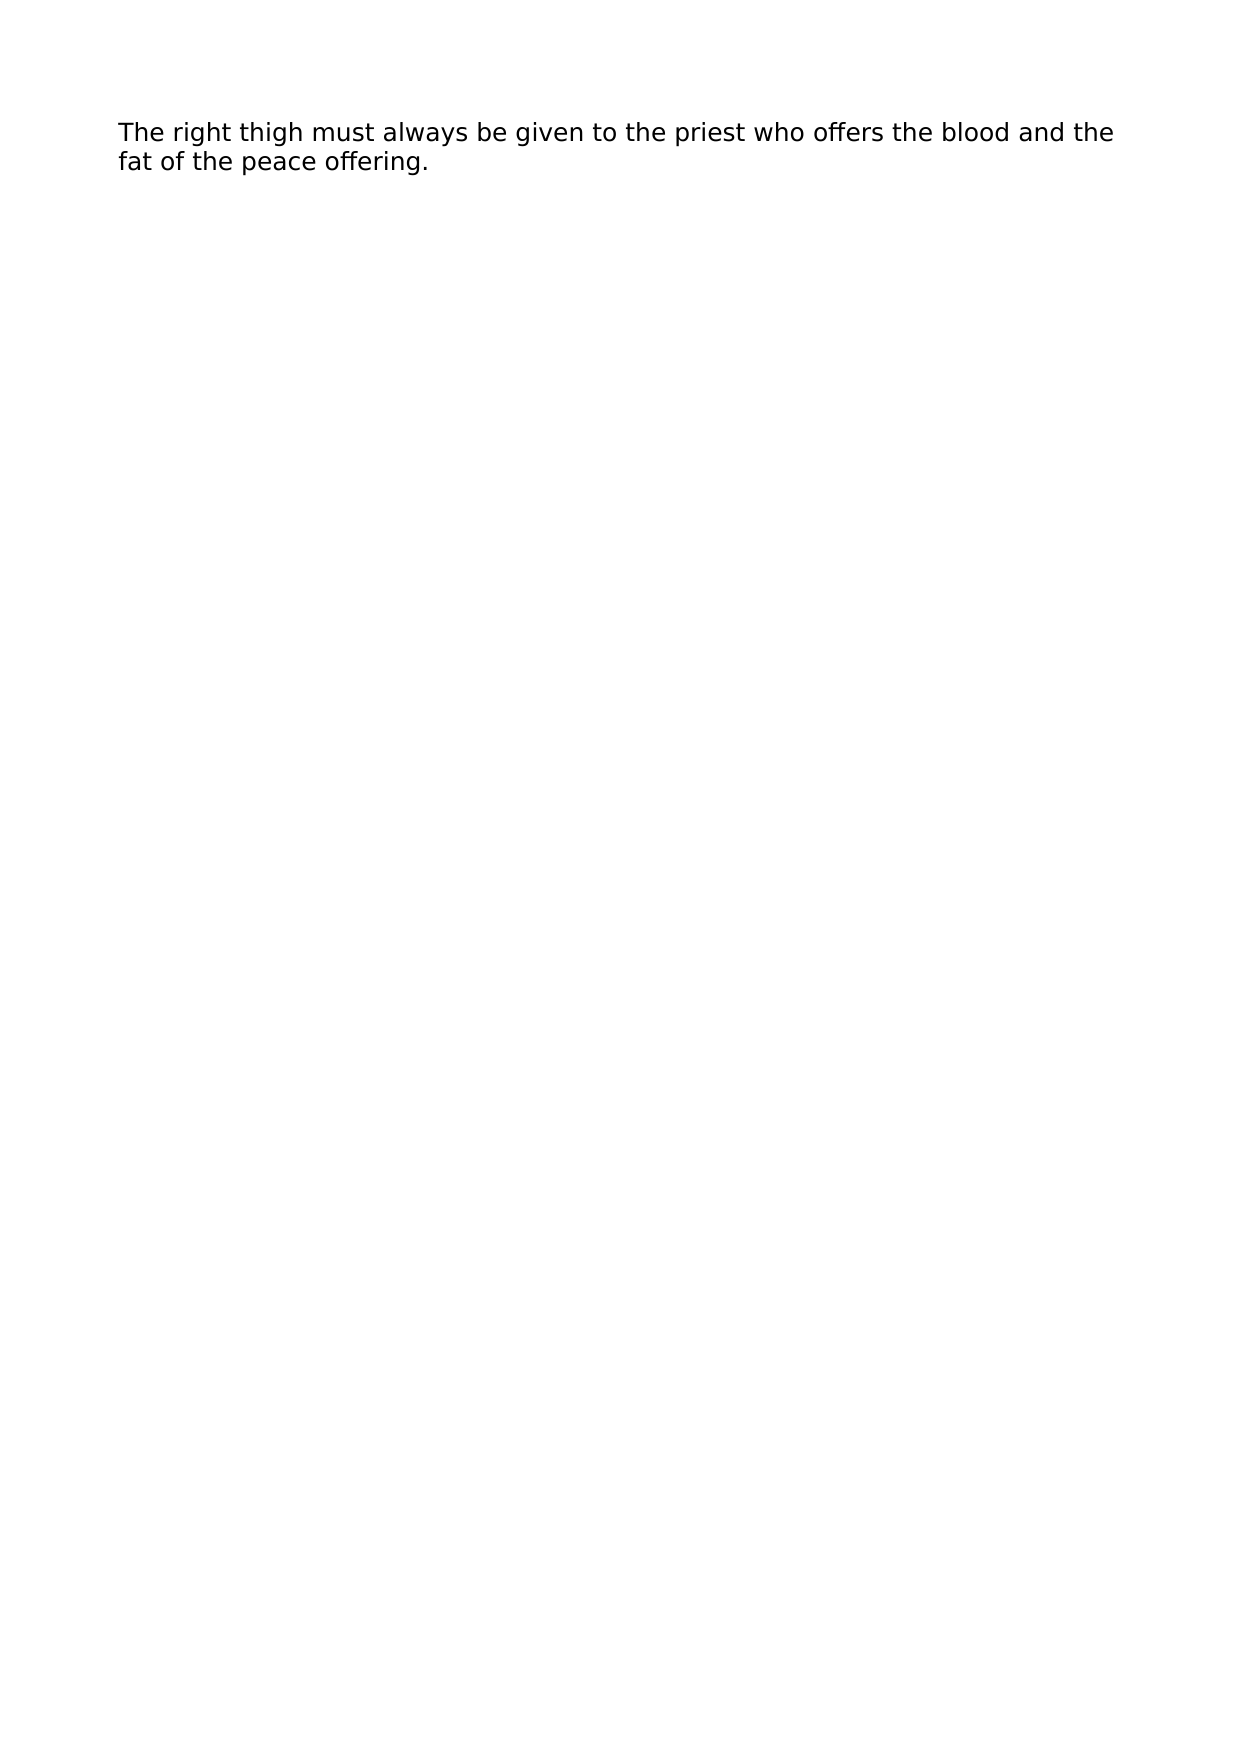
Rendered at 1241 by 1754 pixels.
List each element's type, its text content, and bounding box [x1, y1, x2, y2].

text The right thigh must always be given to the priest who offers the blood and the fat of the peace offering. [118, 118, 1122, 176]
